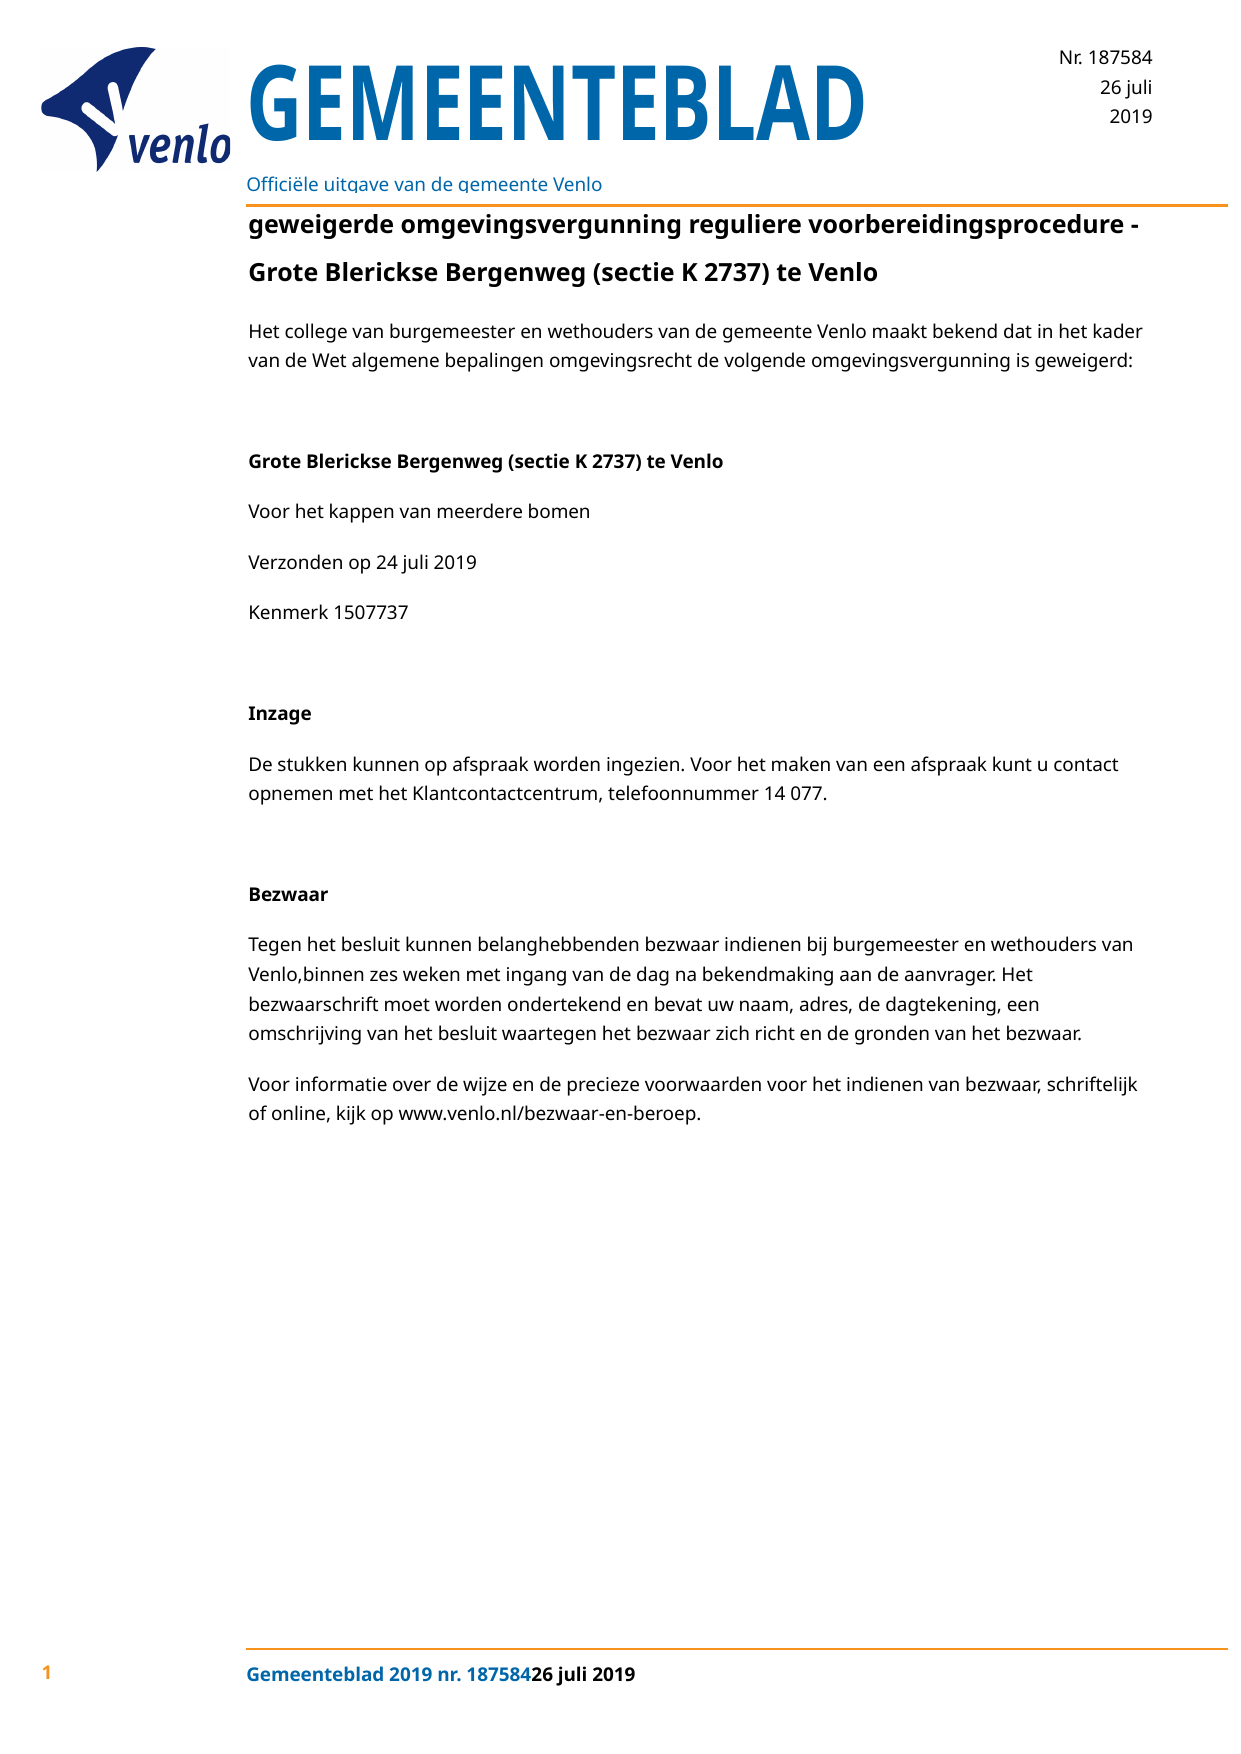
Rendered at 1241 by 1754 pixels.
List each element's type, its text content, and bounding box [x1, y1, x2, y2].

text Voor het kappen van meerdere bomen [248, 499, 1152, 524]
text De stukken kunnen op afspraak worden ingezien. Voor het maken van een afspraak kunt u contact opnemen met het Klantcontactcentrum, telefoonnummer 14 077. [248, 751, 1152, 806]
picture [41, 47, 231, 172]
text geweigerde omgevingsvergunning reguliere voorbereidingsprocedure - Grote Blerickse Bergenweg (sectie K 2737) te Venlo [248, 207, 1152, 288]
text Het college van burgemeester en wethouders van de gemeente Venlo maakt bekend dat in het kader van de Wet algemene bepalingen omgevingsrecht de volgende omgevingsvergunning is geweigerd: [248, 318, 1152, 373]
text Grote Blerickse Bergenweg (sectie K 2737) te Venlo [248, 448, 1152, 474]
text Bezwaar [248, 881, 1152, 907]
text Verzonden op 24 juli 2019 [248, 549, 1152, 575]
text Tegen het besluit kunnen belanghebbenden bezwaar indienen bij burgemeester en wethouders van Venlo,binnen zes weken met ingang van de dag na bekendmaking aan de aanvrager. Het bezwaarschrift moet worden ondertekend en bevat uw naam, adres, de dagtekening, een omschrijving van het besluit waartegen het bezwaar zich richt en de gronden van het bezwaar. [248, 932, 1152, 1046]
text Inzage [248, 700, 1152, 726]
text Kenmerk 1507737 [248, 599, 1152, 625]
text Voor informatie over de wijze en de precieze voorwaarden voor het indienen van bezwaar, schriftelijk of online, kijk op www.venlo.nl/bezwaar-en-beroep. [248, 1071, 1152, 1126]
